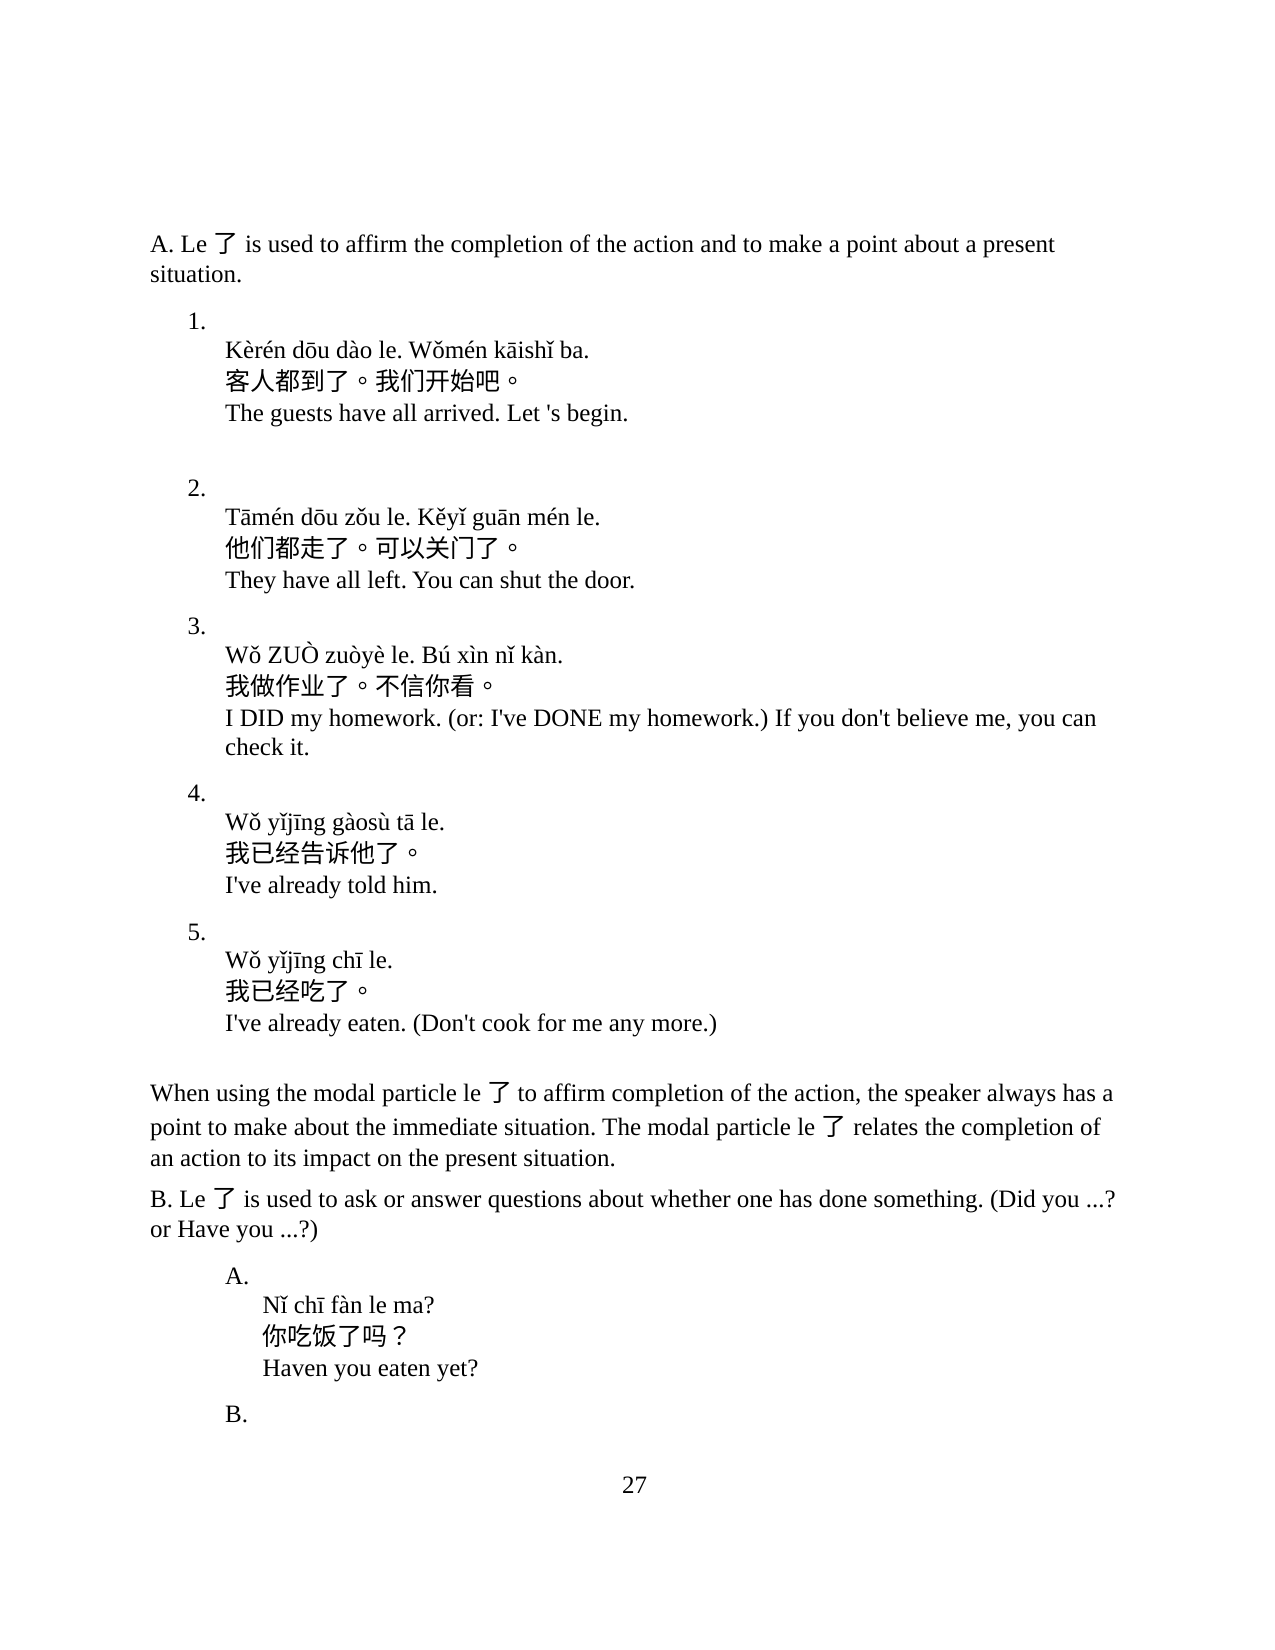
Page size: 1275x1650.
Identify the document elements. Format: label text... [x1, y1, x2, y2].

list Tāmén dōu zǒu le. Kěyǐ guān mén le. 他们都走了。可以关门了。 They have all left. You can shut the door. [187, 473, 1125, 593]
list Nǐ chī fàn le ma? 你吃饭了吗？ Haven you eaten yet? [225, 1261, 1125, 1381]
list Wǒ yǐjīng gàosù tā le. 我已经告诉他了。 I've already told him. [187, 778, 1125, 899]
text When using the modal particle le 了to affirm completion of the action, the speaker always has a point to make about the immediate situation. The modal particle le 了 relates the completion of an action to its impact on the present situation. [150, 1074, 1125, 1171]
list Wǒ yǐjīng chī le. 我已经吃了。 I've already eaten. (Don't cook for me any more.) [187, 917, 1125, 1066]
text A. Le 了 is used to affirm the completion of the action and to make a point about a present situation. [150, 225, 1125, 288]
list Kèrén dōu dào le. Wǒmén kāishǐ ba. 客人都到了。我们开始吧。 The guests have all arrived. Let 's begin. [187, 306, 1125, 455]
text B. Le 了 is used to ask or answer questions about whether one has done something. (Did you ...? or Have you ...?) [150, 1180, 1125, 1243]
list Wǒ ZUÒ zuòyè le. Bú xìn nǐ kàn. 我做作业了。不信你看。 I DID my homework. (or: I've DONE my homework.) If you don't believe me, you can check it. [187, 611, 1125, 760]
list Chī le. 吃了。 Yes, I have. [225, 1399, 1125, 1428]
